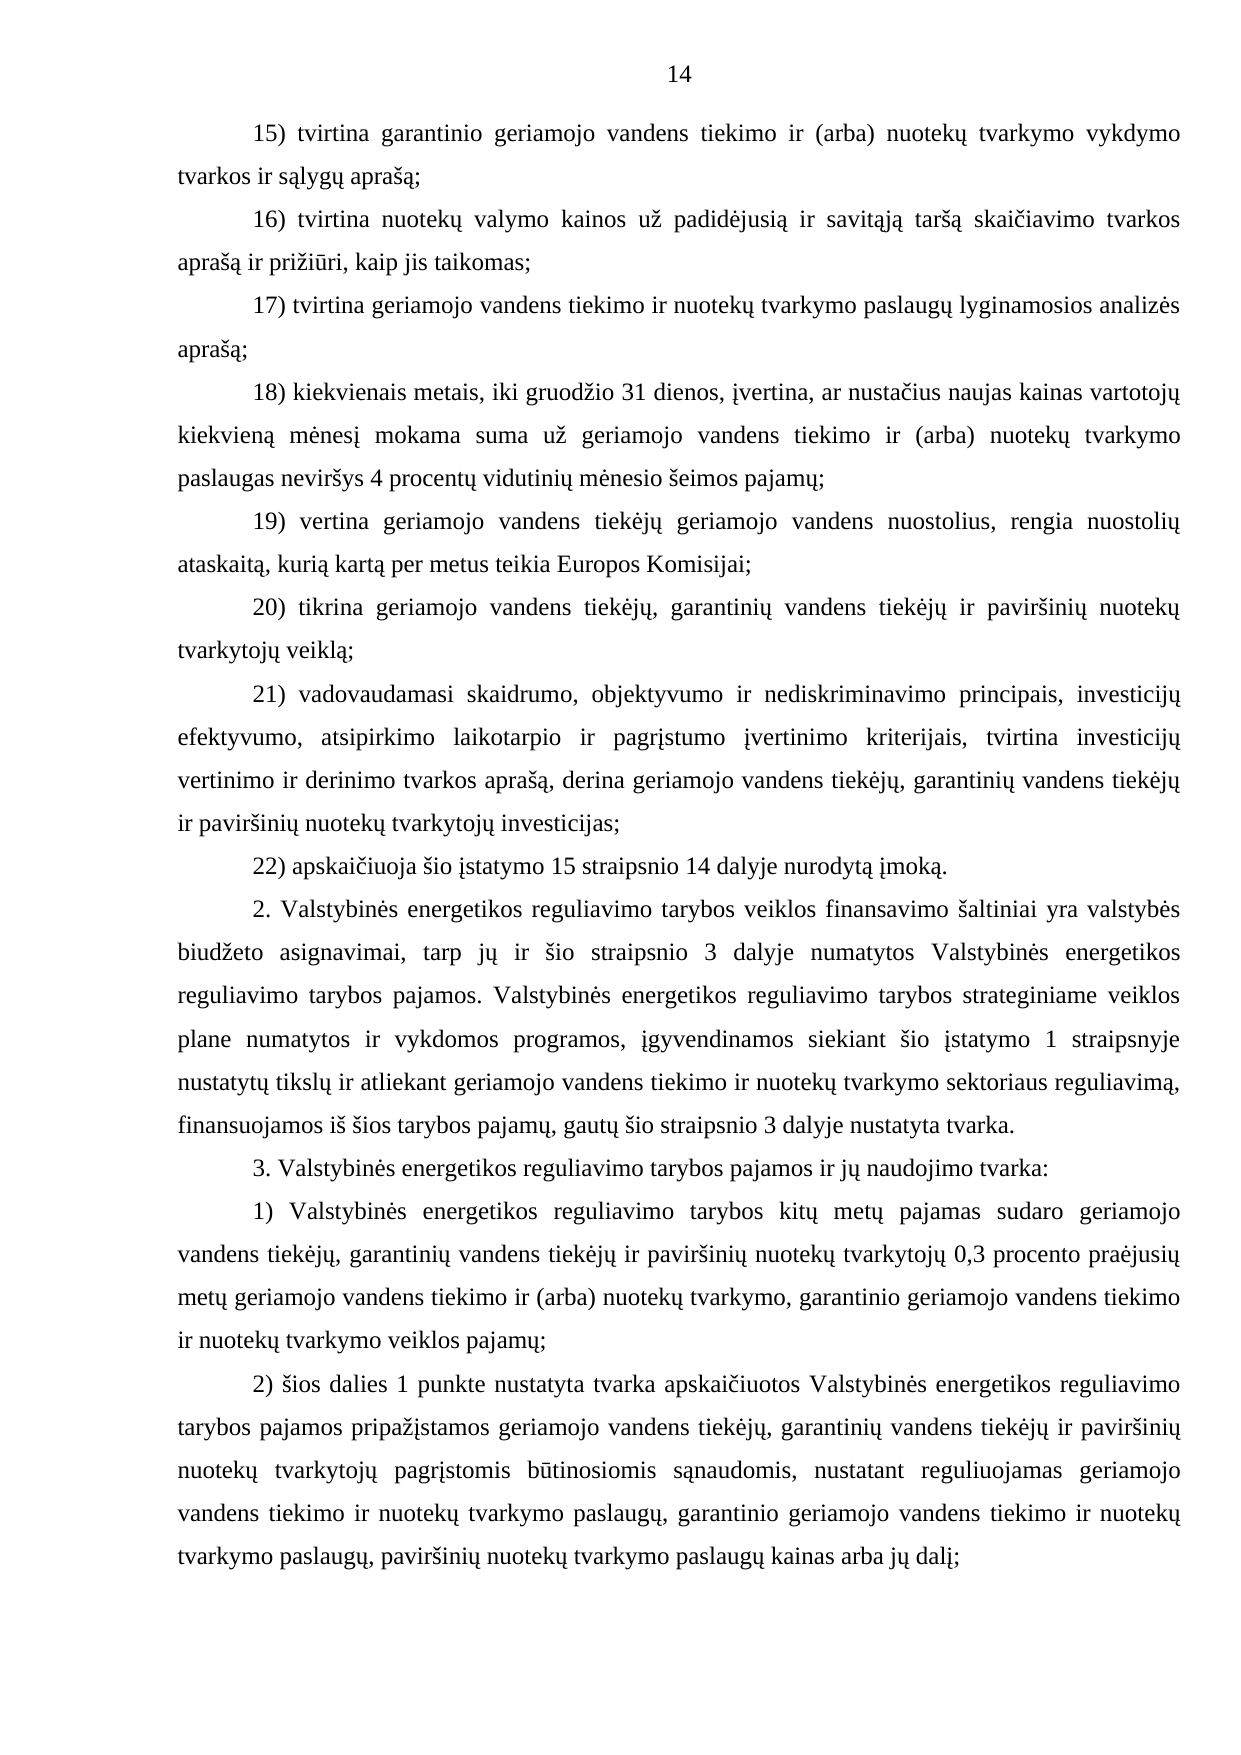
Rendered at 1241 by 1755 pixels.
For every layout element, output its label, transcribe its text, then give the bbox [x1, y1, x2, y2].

text 20) tikrina geriamojo vandens tiekėjų, garantinių vandens tiekėjų ir paviršinių nuotekų tvarkytojų veiklą; [177, 592, 1181, 664]
text 17) tvirtina geriamojo vandens tiekimo ir nuotekų tvarkymo paslaugų lyginamosios analizės aprašą; [177, 291, 1181, 362]
text 3. Valstybinės energetikos reguliavimo tarybos pajamos ir jų naudojimo tvarka: [177, 1153, 1181, 1182]
text 2) šios dalies 1 punkte nustatyta tvarka apskaičiuotos Valstybinės energetikos reguliavimo tarybos pajamos pripažįstamos geriamojo vandens tiekėjų, garantinių vandens tiekėjų ir paviršinių nuotekų tvarkytojų pagrįstomis būtinosiomis sąnaudomis, nustatant reguliuojamas geriamojo vandens tiekimo ir nuotekų tvarkymo paslaugų, garantinio geriamojo vandens tiekimo ir nuotekų tvarkymo paslaugų, paviršinių nuotekų tvarkymo paslaugų kainas arba jų dalį; [177, 1369, 1181, 1570]
text 21) vadovaudamasi skaidrumo, objektyvumo ir nediskriminavimo principais, investicijų efektyvumo, atsipirkimo laikotarpio ir pagrįstumo įvertinimo kriterijais, tvirtina investicijų vertinimo ir derinimo tvarkos aprašą, derina geriamojo vandens tiekėjų, garantinių vandens tiekėjų ir paviršinių nuotekų tvarkytojų investicijas; [177, 679, 1181, 837]
text 2. Valstybinės energetikos reguliavimo tarybos veiklos finansavimo šaltiniai yra valstybės biudžeto asignavimai, tarp jų ir šio straipsnio 3 dalyje numatytos Valstybinės energetikos reguliavimo tarybos pajamos. Valstybinės energetikos reguliavimo tarybos strateginiame veiklos plane numatytos ir vykdomos programos, įgyvendinamos siekiant šio įstatymo 1 straipsnyje nustatytų tikslų ir atliekant geriamojo vandens tiekimo ir nuotekų tvarkymo sektoriaus reguliavimą, finansuojamos iš šios tarybos pajamų, gautų šio straipsnio 3 dalyje nustatyta tvarka. [177, 894, 1181, 1139]
text 1) Valstybinės energetikos reguliavimo tarybos kitų metų pajamas sudaro geriamojo vandens tiekėjų, garantinių vandens tiekėjų ir paviršinių nuotekų tvarkytojų 0,3 procento praėjusių metų geriamojo vandens tiekimo ir (arba) nuotekų tvarkymo, garantinio geriamojo vandens tiekimo ir nuotekų tvarkymo veiklos pajamų; [177, 1196, 1181, 1354]
text 15) tvirtina garantinio geriamojo vandens tiekimo ir (arba) nuotekų tvarkymo vykdymo tvarkos ir sąlygų aprašą; [177, 118, 1181, 190]
text 22) apskaičiuoja šio įstatymo 15 straipsnio 14 dalyje nurodytą įmoką. [177, 851, 1181, 880]
text 19) vertina geriamojo vandens tiekėjų geriamojo vandens nuostolius, rengia nuostolių ataskaitą, kurią kartą per metus teikia Europos Komisijai; [177, 506, 1181, 578]
text 16) tvirtina nuotekų valymo kainos už padidėjusią ir savitąją taršą skaičiavimo tvarkos aprašą ir prižiūri, kaip jis taikomas; [177, 204, 1181, 276]
text 18) kiekvienais metais, iki gruodžio 31 dienos, įvertina, ar nustačius naujas kainas vartotojų kiekvieną mėnesį mokama suma už geriamojo vandens tiekimo ir (arba) nuotekų tvarkymo paslaugas neviršys 4 procentų vidutinių mėnesio šeimos pajamų; [177, 377, 1181, 492]
